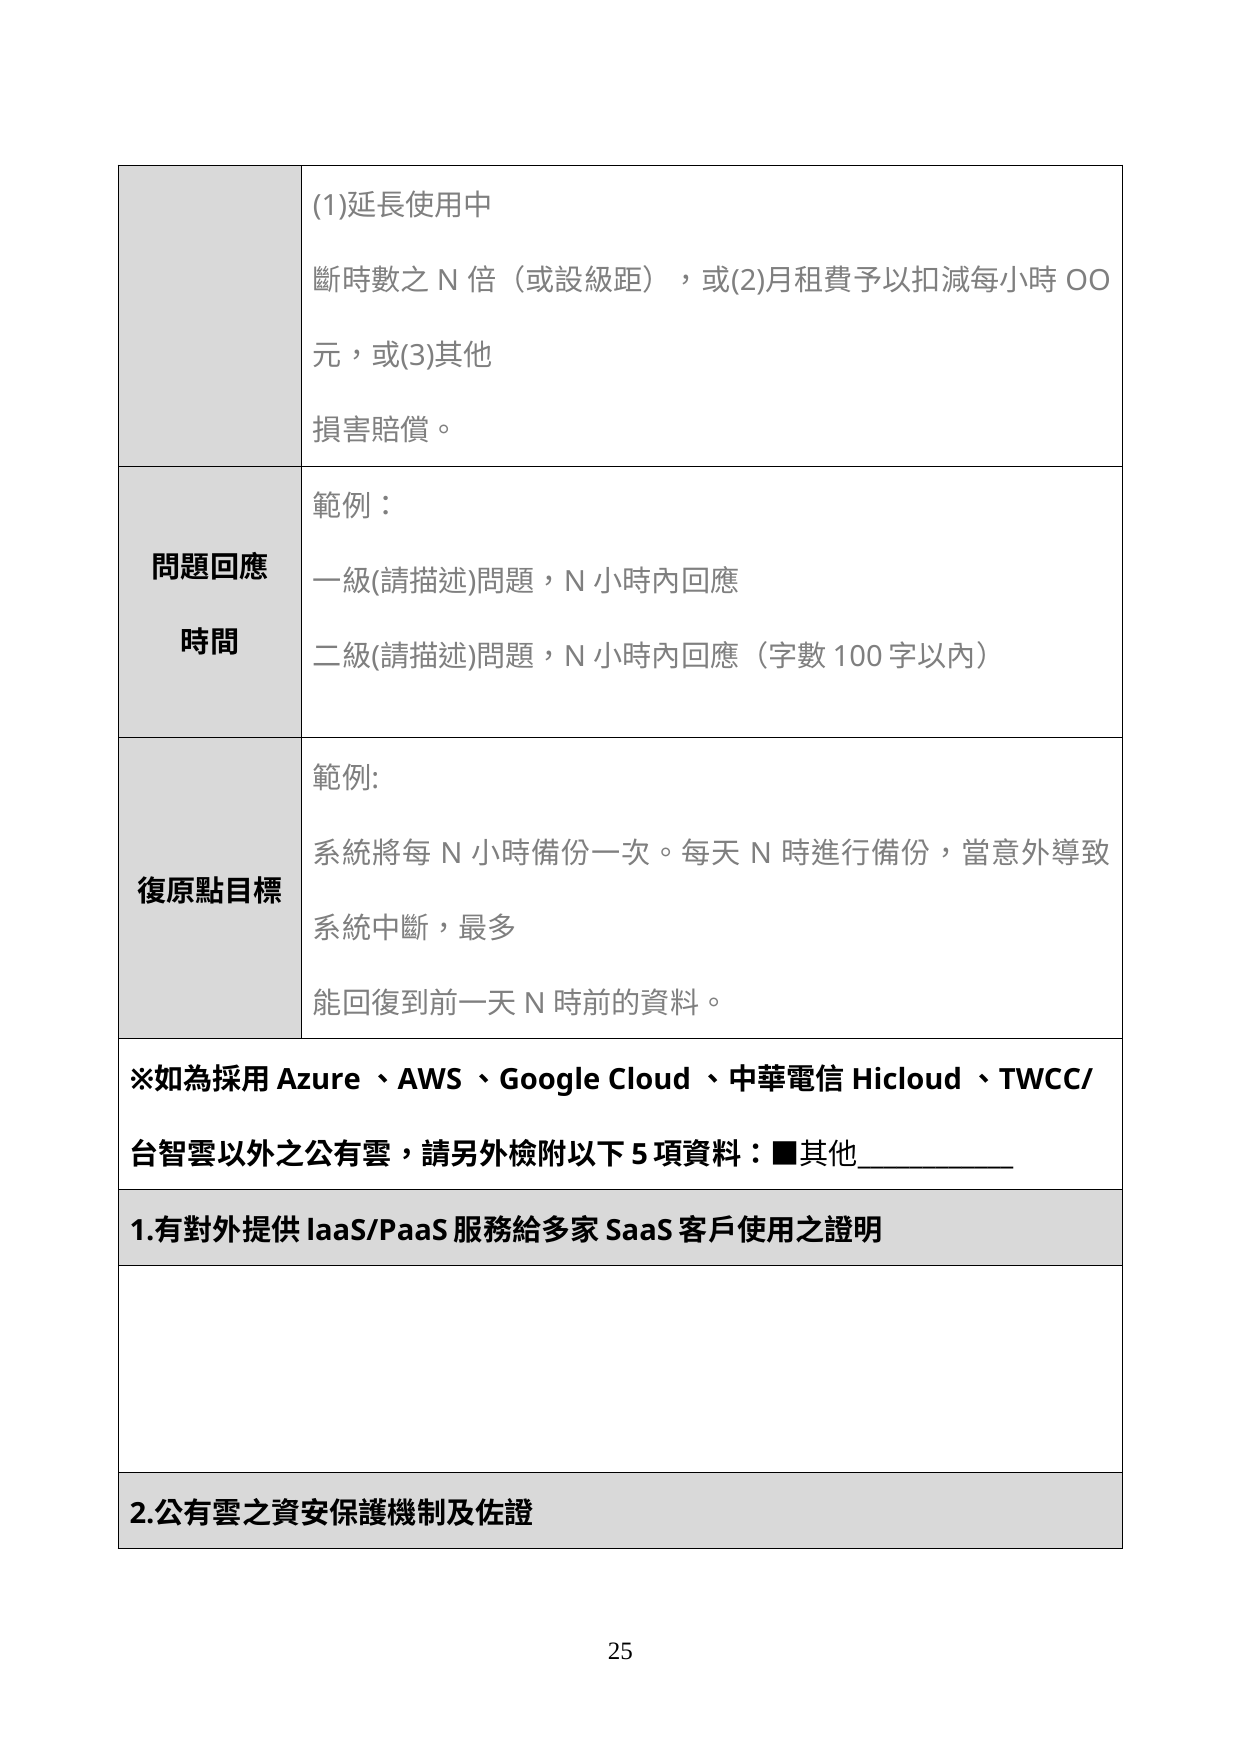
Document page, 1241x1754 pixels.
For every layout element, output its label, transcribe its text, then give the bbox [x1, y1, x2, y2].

table_cell 範例： 一級(請描述)問題，N 小時內回應 二級(請描述)問題，N 小時內回應（字數100字以內） [302, 467, 1122, 737]
table_cell (1)延長使用中 斷時數之 N 倍（或設級距），或(2)月租費予以扣減每小時 OO 元，或(3)其他 損害賠償。 [302, 166, 1122, 466]
table_cell 問題回應 時間 [119, 467, 301, 737]
table_cell [119, 1266, 1122, 1472]
table_cell 範例: 系統將每 N 小時備份一次。每天 N 時進行備份，當意外導致系統中斷，最多 能回復到前一天 N 時前的資料。 [302, 738, 1122, 1038]
table_cell 1.有對外提供laaS/PaaS服務給多家SaaS客戶使用之證明 [119, 1190, 1122, 1265]
table_cell 2.公有雲之資安保護機制及佐證 [119, 1473, 1122, 1548]
table_cell ※如為採用Azure 、AWS 、Google Cloud 、中華電信 Hicloud 、TWCC/台智雲以外之公有雲，請另外檢附以下5項資料：■其他____________ [119, 1039, 1122, 1189]
table_cell [119, 166, 301, 466]
table_cell 復原點目標 [119, 738, 301, 1038]
